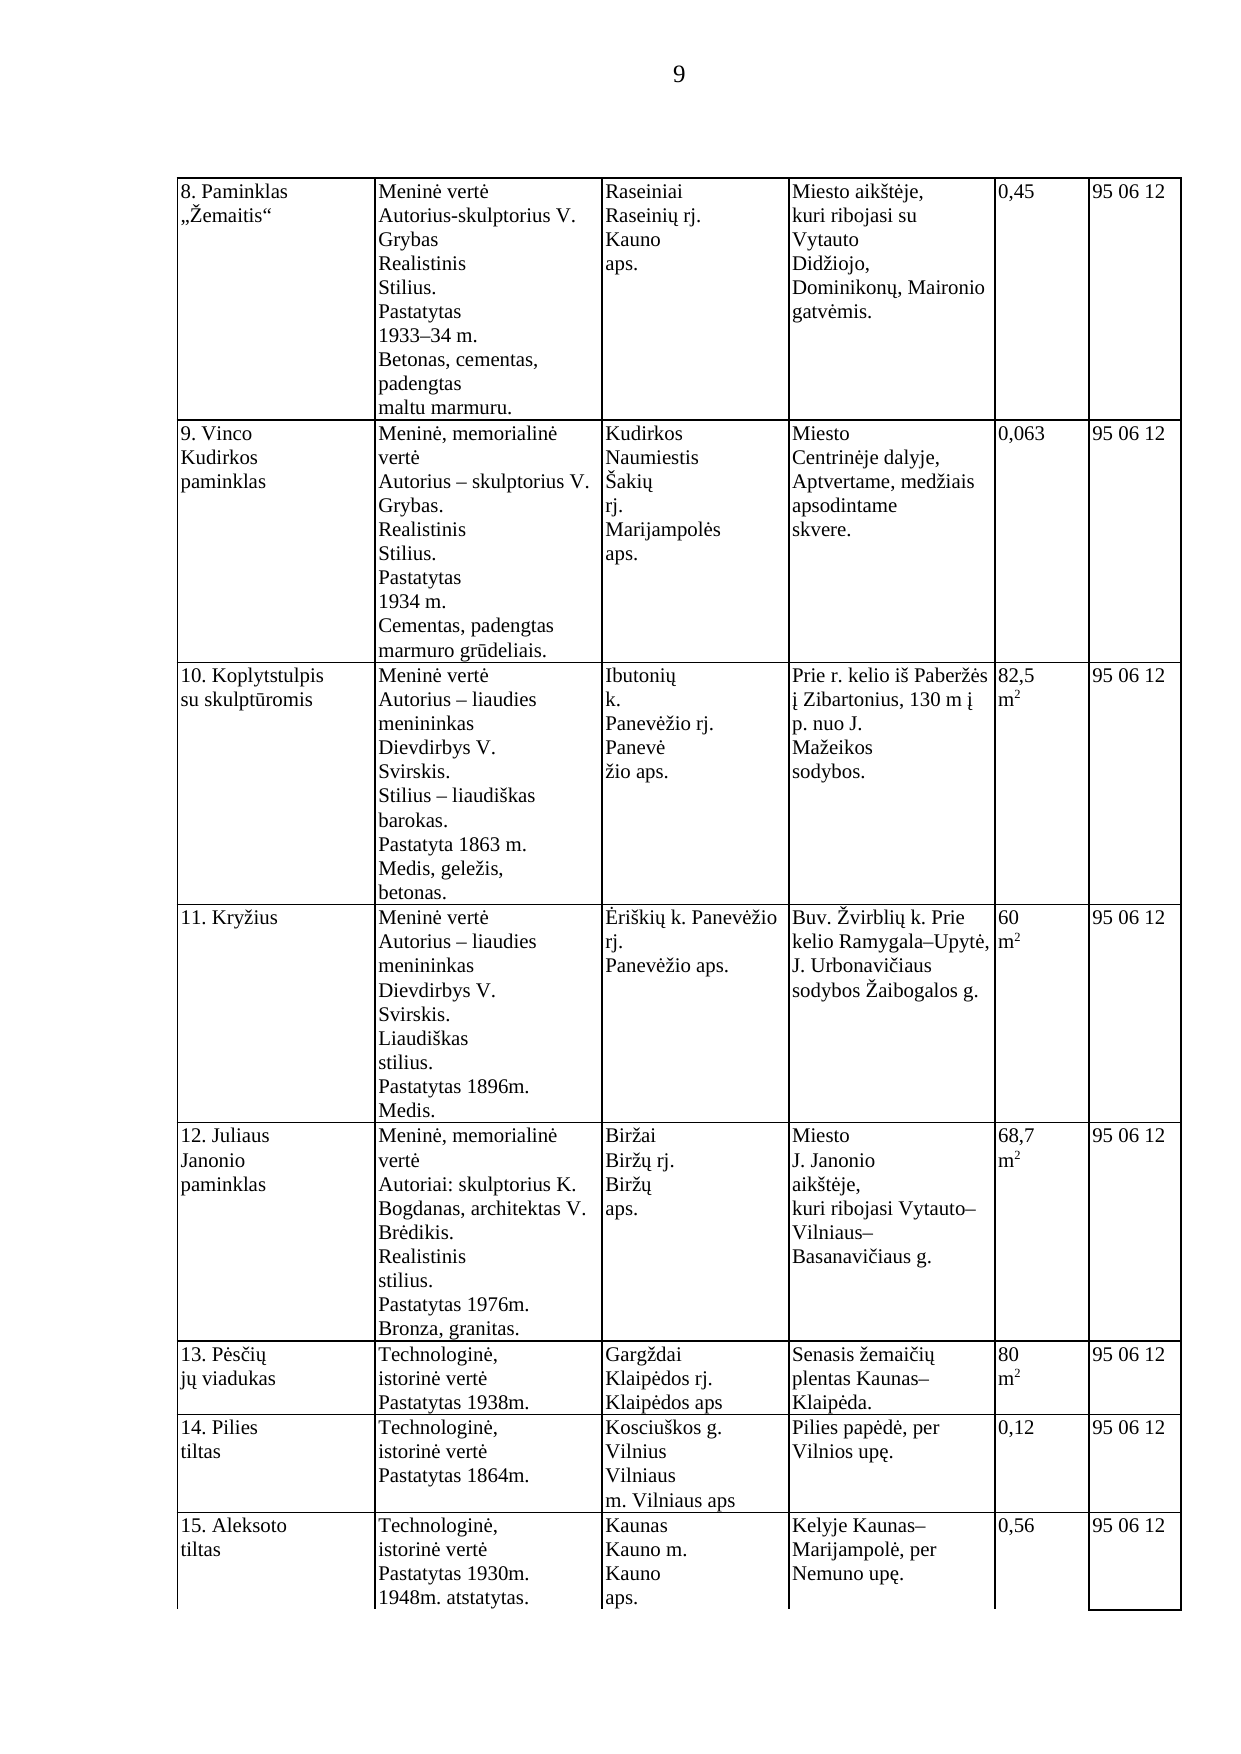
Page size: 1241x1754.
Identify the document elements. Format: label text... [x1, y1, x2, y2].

table_cell Senasis žemaičių plentas Kaunas– Klaipėda. [790, 1342, 994, 1414]
table_cell Ibutonių k. Panevėžio rj. Panevė žio aps. [603, 663, 788, 904]
table_cell 0,56 [996, 1513, 1088, 1609]
table_cell Technologinė, istorinė vertė Pastatytas 1930m. 1948m. atstatytas. [376, 1513, 601, 1609]
table_cell Meninė, memorialinė vertė Autorius – skulptorius V. Grybas. Realistinis Stilius. Pastatytas 1934 m. Cementas, padengtas marmuro grūdeliais. [376, 421, 601, 662]
table_cell Technologinė, istorinė vertė Pastatytas 1938m. [376, 1342, 601, 1414]
table_cell Buv. Žvirblių k. Prie kelio Ramygala–Upytė, J. Urbonavičiaus sodybos Žaibogalos g. [790, 905, 994, 1122]
table_cell 15. Aleksoto tiltas [178, 1513, 374, 1609]
table_cell Raseiniai Raseinių rj. Kauno aps. [603, 179, 788, 419]
table_cell 13. Pėsčių jų viadukas [178, 1342, 374, 1414]
table_cell Meninė vertė Autorius – liaudies menininkas Dievdirbys V. Svirskis. Liaudiškas stilius. Pastatytas 1896m. Medis. [376, 905, 601, 1122]
table_cell 95 06 12 [1090, 1513, 1180, 1609]
table_cell Miesto J. Janonio aikštėje, kuri ribojasi Vytauto–Vilniaus–Basanavičiaus g. [790, 1123, 994, 1340]
table_cell Kosciuškos g. Vilnius Vilniaus m. Vilniaus aps [603, 1415, 788, 1512]
table_cell Pilies papėdė, per Vilnios upę. [790, 1415, 994, 1512]
table_cell Kelyje Kaunas–Marijampolė, per Nemuno upę. [790, 1513, 994, 1609]
table_cell Prie r. kelio iš Paberžės į Zibartonius, 130 m į p. nuo J. Mažeikos sodybos. [790, 663, 994, 904]
table_cell 8. Paminklas „Žemaitis“ [178, 179, 374, 419]
table_cell 9. Vinco Kudirkos paminklas [178, 421, 374, 662]
table_cell 95 06 12 [1090, 1123, 1180, 1340]
table_cell 95 06 12 [1090, 905, 1180, 1122]
table_cell Meninė vertė Autorius-skulptorius V. Grybas Realistinis Stilius. Pastatytas 1933–34 m. Betonas, cementas, padengtas maltu marmuru. [376, 179, 601, 419]
table_cell 95 06 12 [1090, 663, 1180, 904]
table_cell 60 m2 [996, 905, 1088, 1122]
table_cell 14. Pilies tiltas [178, 1415, 374, 1512]
table_cell Meninė, memorialinė vertė Autoriai: skulptorius K. Bogdanas, architektas V. Brėdikis. Realistinis stilius. Pastatytas 1976m. Bronza, granitas. [376, 1123, 601, 1340]
table_cell Meninė vertė Autorius – liaudies menininkas Dievdirbys V. Svirskis. Stilius – liaudiškas barokas. Pastatyta 1863 m. Medis, geležis, betonas. [376, 663, 601, 904]
table_cell Biržai Biržų rj. Biržų aps. [603, 1123, 788, 1340]
table_cell Kaunas Kauno m. Kauno aps. [603, 1513, 788, 1609]
table_cell 0,12 [996, 1415, 1088, 1512]
table_cell 95 06 12 [1090, 421, 1180, 662]
table_cell Gargždai Klaipėdos rj. Klaipėdos aps [603, 1342, 788, 1414]
table_cell Technologinė, istorinė vertė Pastatytas 1864m. [376, 1415, 601, 1512]
table_cell 68,7 m2 [996, 1123, 1088, 1340]
table_cell Ėriškių k. Panevėžio rj. Panevėžio aps. [603, 905, 788, 1122]
table_cell 95 06 12 [1090, 179, 1180, 419]
table_cell 0,063 [996, 421, 1088, 662]
table_cell 80 m2 [996, 1342, 1088, 1414]
table_cell 11. Kryžius [178, 905, 374, 1122]
table_cell 10. Koplytstulpis su skulptūromis [178, 663, 374, 904]
table_cell 82,5 m2 [996, 663, 1088, 904]
table_cell Miesto Centrinėje dalyje, Aptvertame, medžiais apsodintame skvere. [790, 421, 994, 662]
table_cell Miesto aikštėje, kuri ribojasi su Vytauto Didžiojo, Dominikonų, Maironio gatvėmis. [790, 179, 994, 419]
table_cell Kudirkos Naumiestis Šakių rj. Marijampolės aps. [603, 421, 788, 662]
table_cell 95 06 12 [1090, 1342, 1180, 1414]
table_cell 95 06 12 [1090, 1415, 1180, 1512]
table_cell 0,45 [996, 179, 1088, 419]
table_cell 12. Juliaus Janonio paminklas [178, 1123, 374, 1340]
